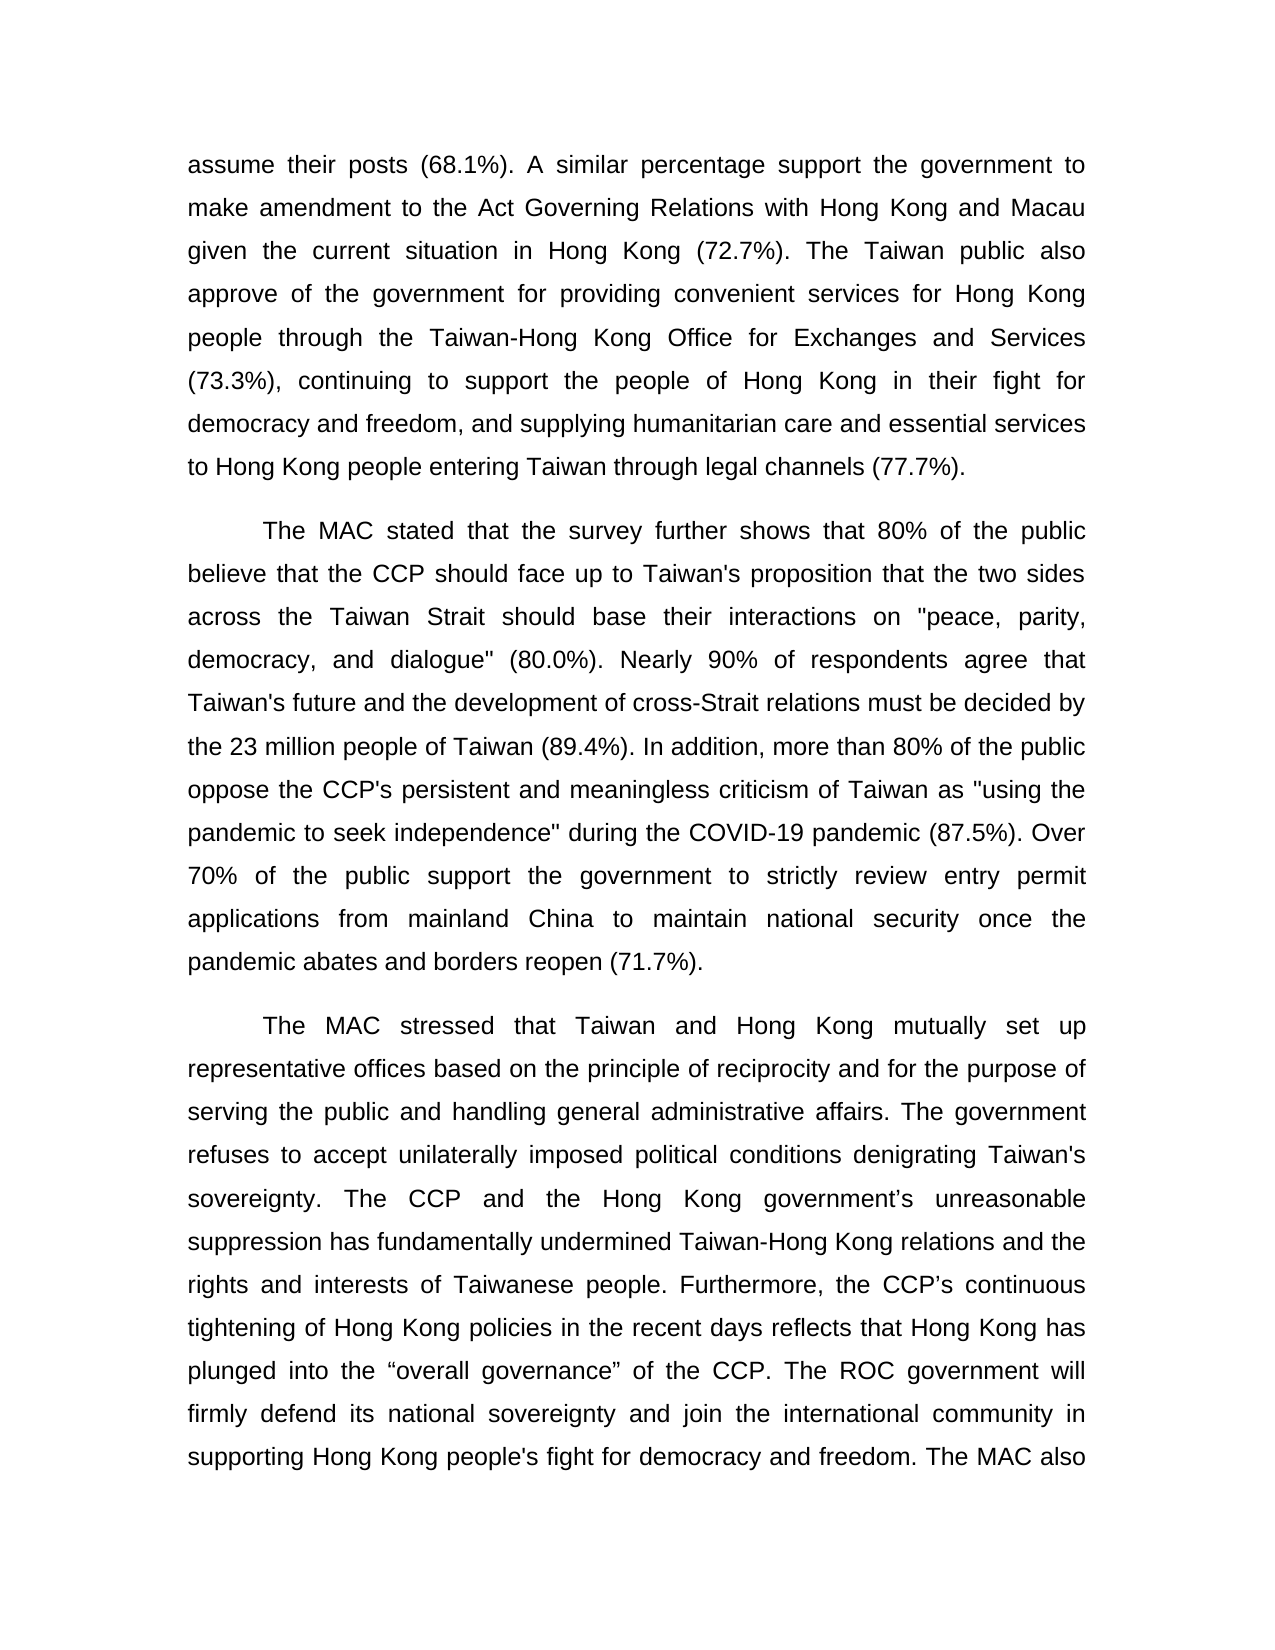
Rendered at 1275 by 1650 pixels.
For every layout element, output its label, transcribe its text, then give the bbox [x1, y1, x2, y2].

text The MAC stressed that Taiwan and Hong Kong mutually set up representative offices based on the principle of reciprocity and for the purpose of serving the public and handling general administrative affairs. The government refuses to accept unilaterally imposed political conditions denigrating Taiwan's sovereignty. The CCP and the Hong Kong government’s unreasonable suppression has fundamentally undermined Taiwan-Hong Kong relations and the rights and interests of Taiwanese people. Furthermore, the CCP’s continuous tightening of Hong Kong policies in the recent days reflects that Hong Kong has plunged into the “overall governance” of the CCP. The ROC government will firmly defend its national sovereignty and join the international community in supporting Hong Kong people's fight for democracy and freedom. The MAC also [187, 1011, 1087, 1471]
text The MAC stated that the survey further shows that 80% of the public believe that the CCP should face up to Taiwan's proposition that the two sides across the Taiwan Strait should base their interactions on "peace, parity, democracy, and dialogue" (80.0%). Nearly 90% of respondents agree that Taiwan's future and the development of cross-Strait relations must be decided by the 23 million people of Taiwan (89.4%). In addition, more than 80% of the public oppose the CCP's persistent and meaningless criticism of Taiwan as "using the pandemic to seek independence" during the COVID-19 pandemic (87.5%). Over 70% of the public support the government to strictly review entry permit applications from mainland China to maintain national security once the pandemic abates and borders reopen (71.7%). [187, 516, 1087, 976]
text assume their posts (68.1%). A similar percentage support the government to make amendment to the Act Governing Relations with Hong Kong and Macau given the current situation in Hong Kong (72.7%). The Taiwan public also approve of the government for providing convenient services for Hong Kong people through the Taiwan-Hong Kong Office for Exchanges and Services (73.3%), continuing to support the people of Hong Kong in their fight for democracy and freedom, and supplying humanitarian care and essential services to Hong Kong people entering Taiwan through legal channels (77.7%). [187, 150, 1087, 481]
